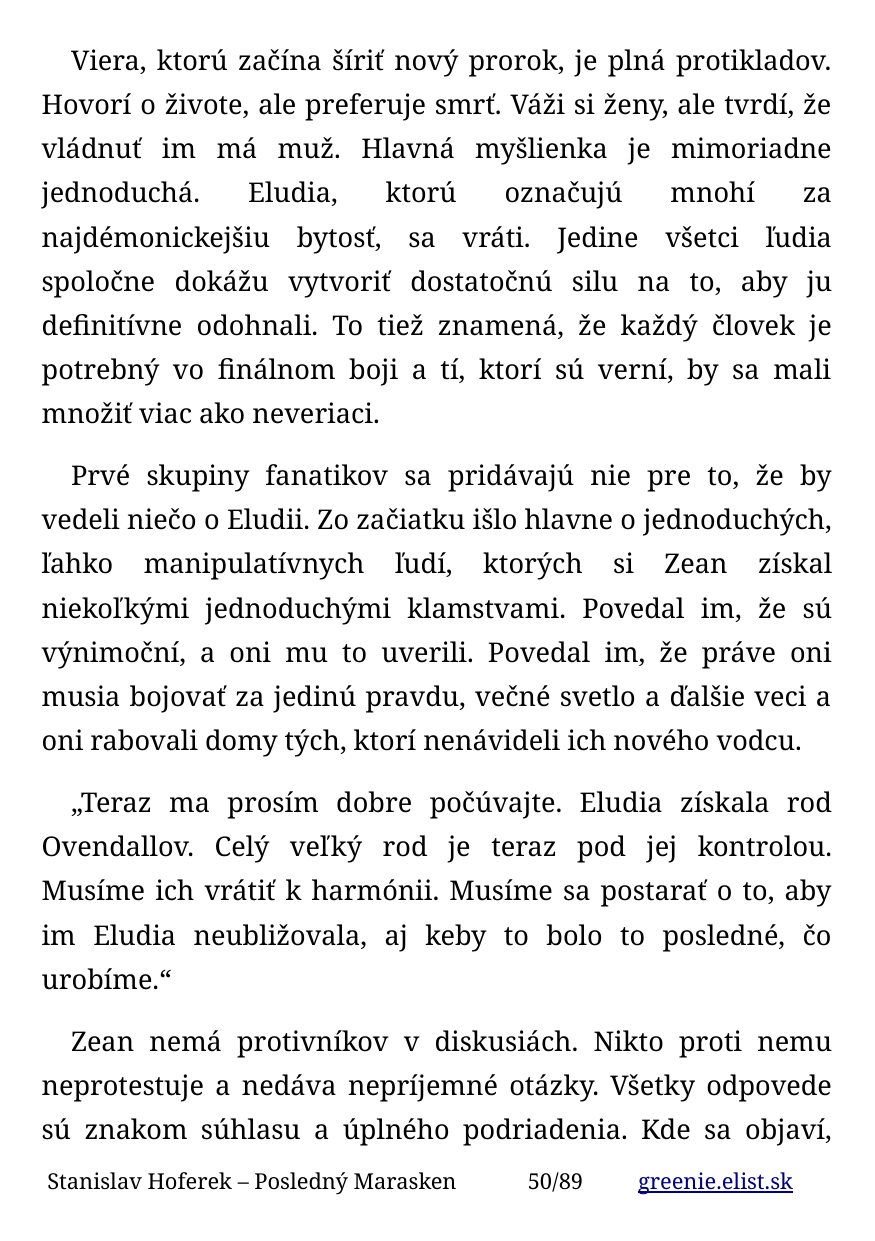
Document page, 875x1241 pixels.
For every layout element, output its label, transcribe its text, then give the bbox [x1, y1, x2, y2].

text Zean nemá protivníkov v diskusiách. Nikto proti nemu neprotestuje a nedáva nepríjemné otázky. Všetky odpovede sú znakom súhlasu a úplného podriadenia. Kde sa objaví, [41, 1022, 833, 1147]
text Prvé skupiny fanatikov sa pridávajú nie pre to, že by vedeli niečo o Eludii. Zo začiatku išlo hlavne o jednoduchých, ľahko manipulatívnych ľudí, ktorých si Zean získal niekoľkými jednoduchými klamstvami. Povedal im, že sú výnimoční, a oni mu to uverili. Povedal im, že práve oni musia bojovať za jedinú pravdu, večné svetlo a ďalšie veci a oni rabovali domy tých, ktorí nenávideli ich nového vodcu. [41, 457, 833, 758]
text Viera, ktorú začína šíriť nový prorok, je plná protikladov. Hovorí o živote, ale preferuje smrť. Váži si ženy, ale tvrdí, že vládnuť im má muž. Hlavná myšlienka je mimoriadne jednoduchá. Eludia, ktorú označujú mnohí za najdémonickejšiu bytosť, sa vráti. Jedine všetci ľudia spoločne dokážu vytvoriť dostatočnú silu na to, aby ju definitívne odohnali. To tiež znamená, že každý človek je potrebný vo finálnom boji a tí, ktorí sú verní, by sa mali množiť viac ako neveriaci. [41, 41, 833, 432]
text „Teraz ma prosím dobre počúvajte. Eludia získala rod Ovendallov. Celý veľký rod je teraz pod jej kontrolou. Musíme ich vrátiť k harmónii. Musíme sa postarať o to, aby im Eludia neubližovala, aj keby to bolo to posledné, čo urobíme.“ [41, 783, 833, 997]
